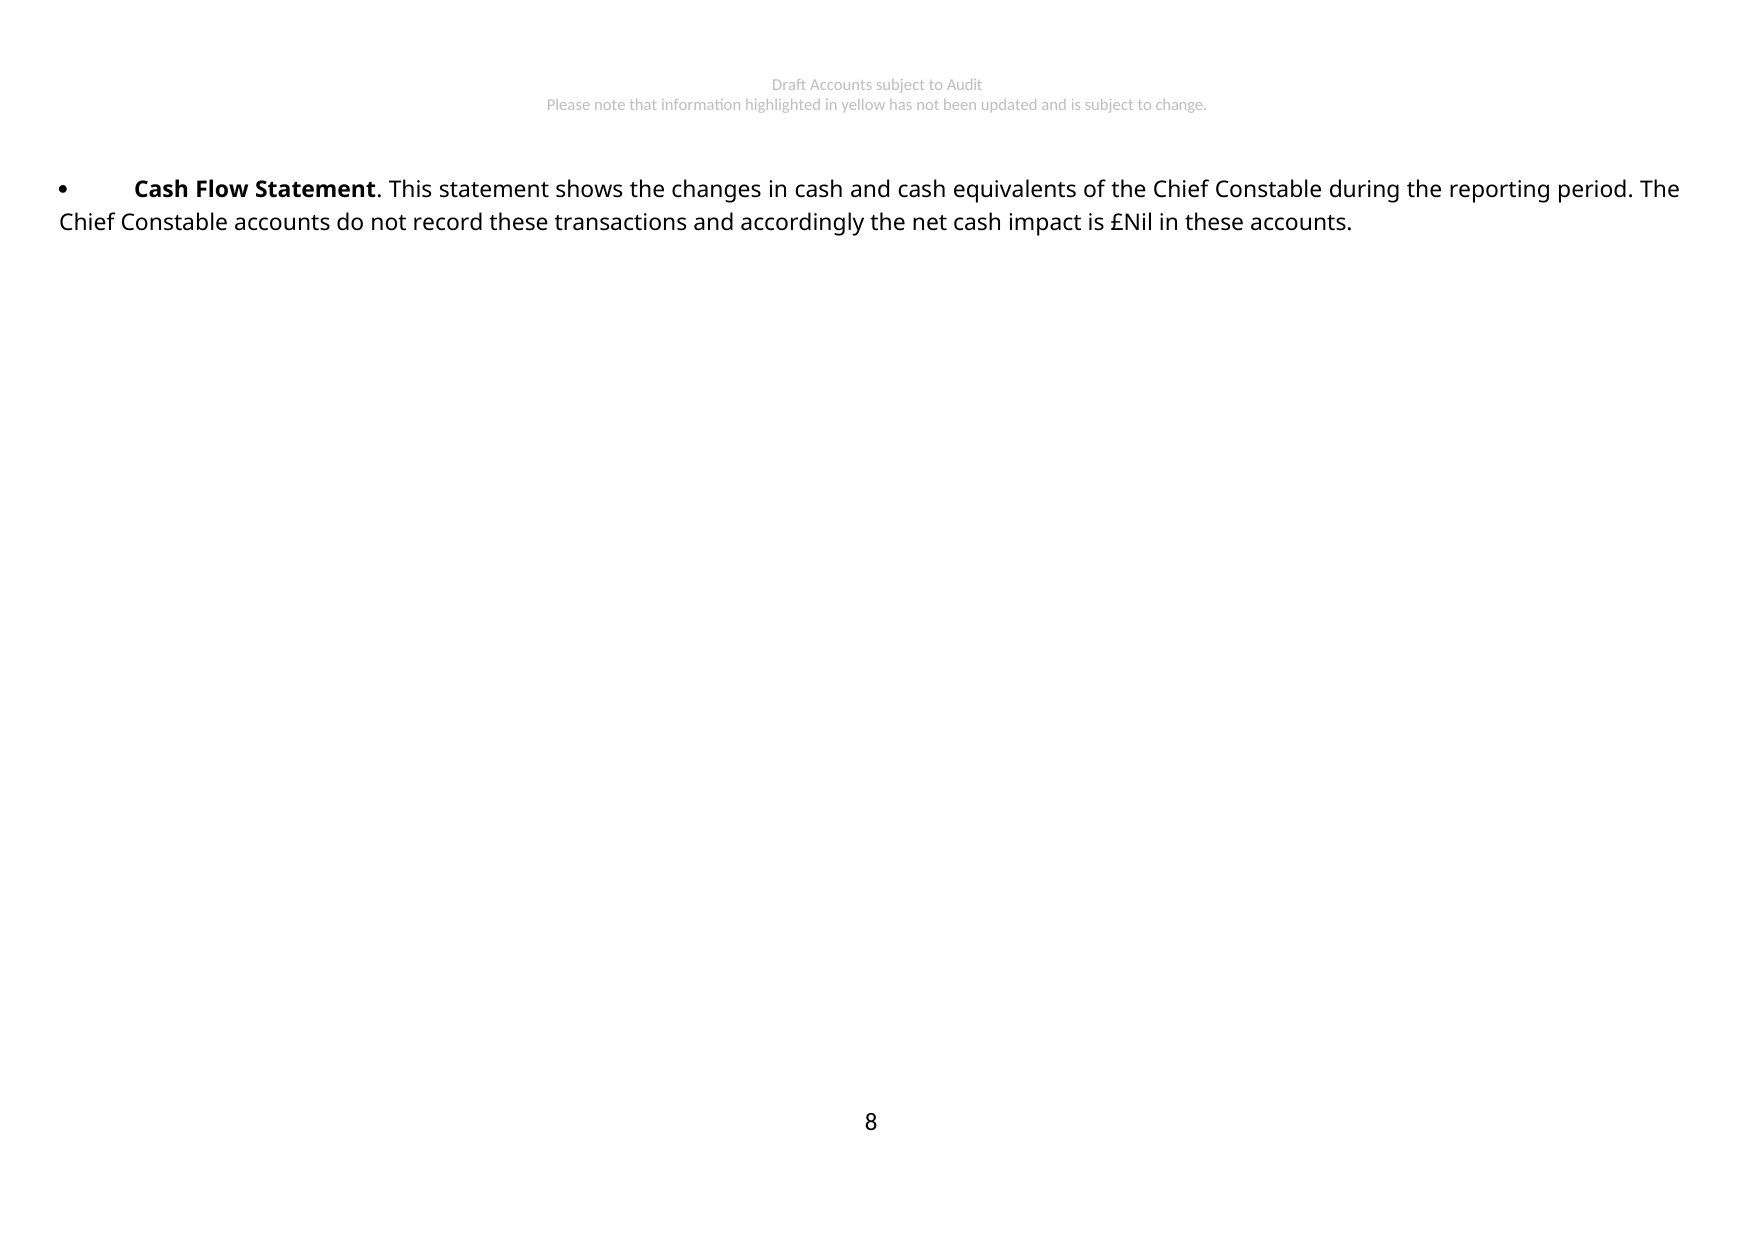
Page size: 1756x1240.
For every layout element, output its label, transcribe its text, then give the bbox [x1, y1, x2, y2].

list Cash Flow Statement. This statement shows the changes in cash and cash equivalents of the Chief Constable during the reporting period. The Chief Constable accounts do not record these transactions and accordingly the net cash impact is £Nil in these accounts. [59, 173, 1681, 237]
